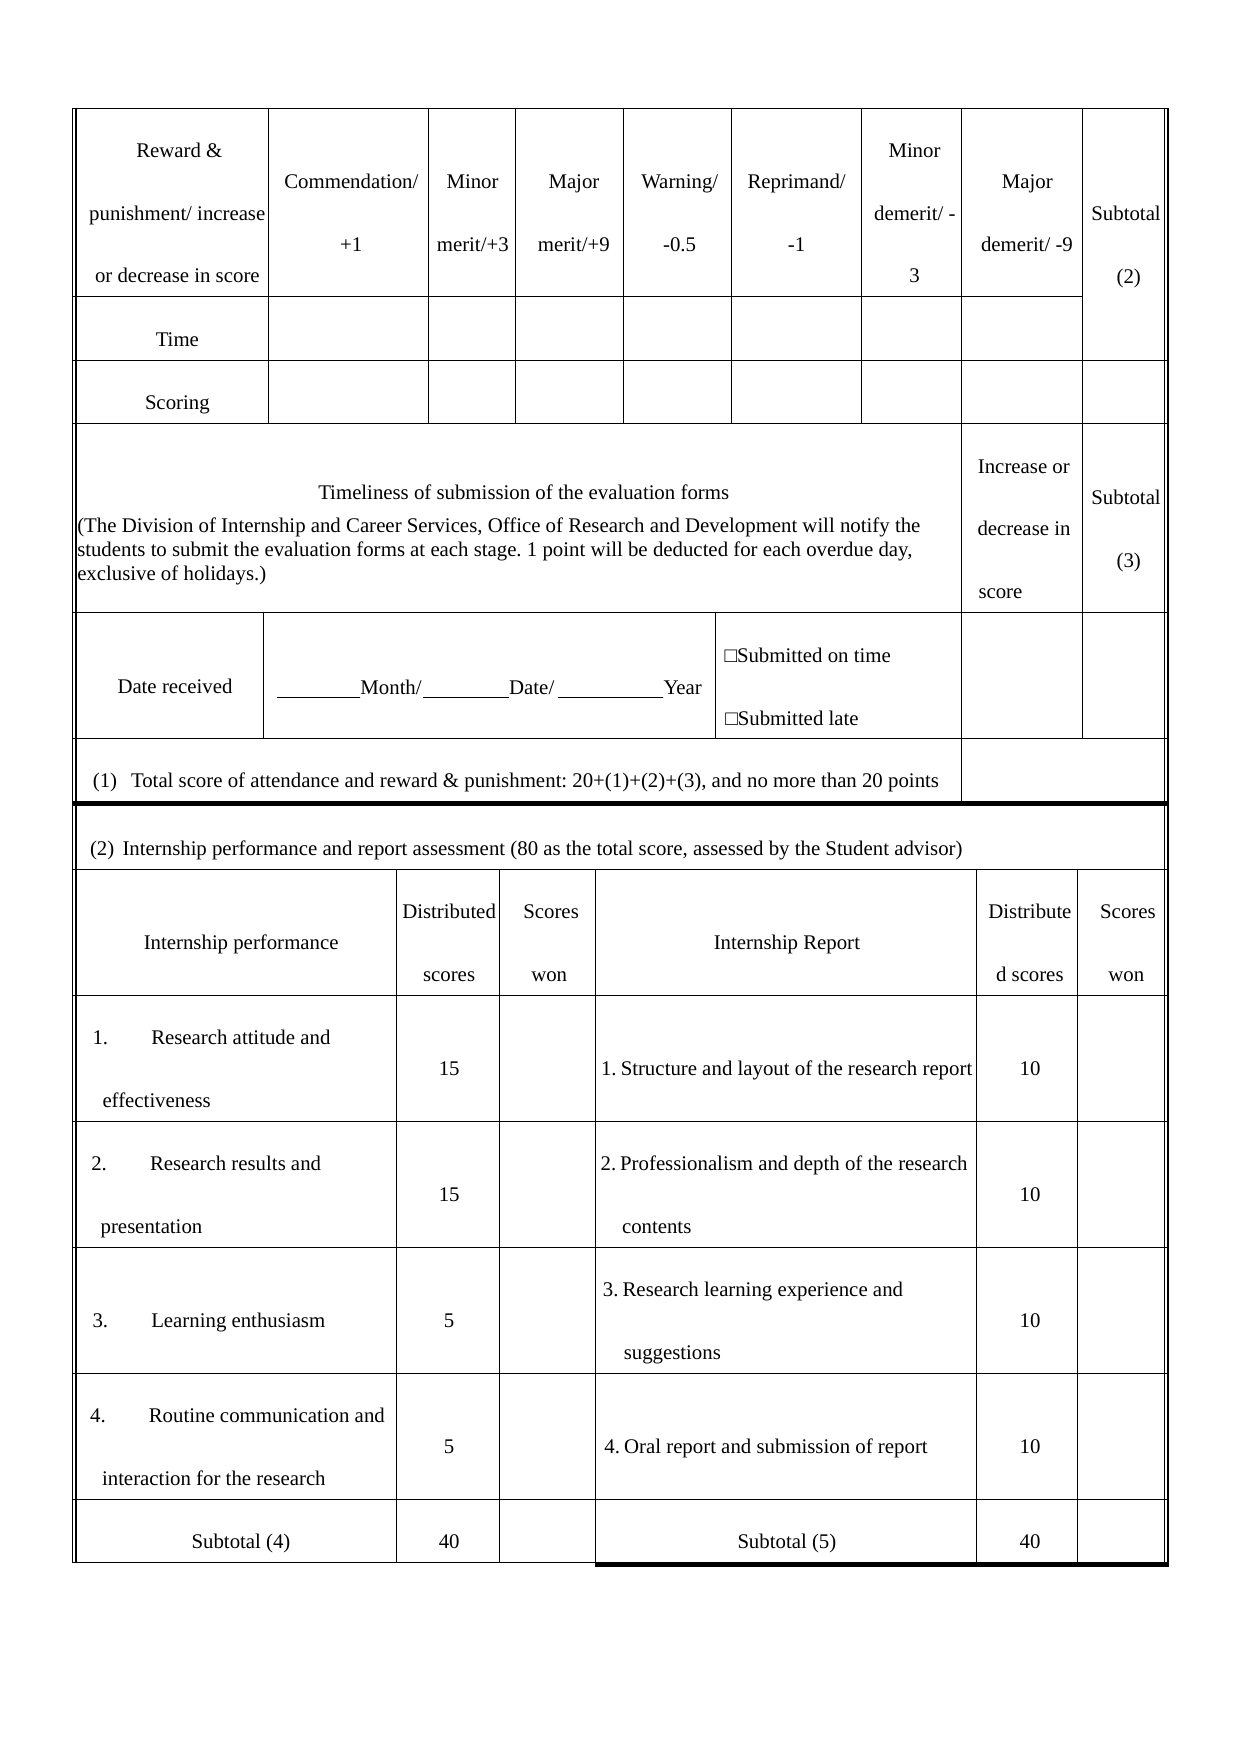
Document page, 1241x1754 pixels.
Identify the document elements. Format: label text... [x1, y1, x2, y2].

table_cell 5 [397, 1374, 499, 1499]
table_cell 10 [977, 1122, 1077, 1247]
table_cell Distributed scores [977, 870, 1077, 994]
table_cell [500, 996, 595, 1121]
table_cell Date received [77, 613, 263, 738]
table_cell 15 [397, 996, 499, 1121]
table_cell 40 [977, 1500, 1077, 1562]
table_cell [500, 1500, 595, 1562]
table_cell [269, 297, 428, 359]
table_cell [1083, 613, 1164, 738]
table_cell Internship Report [596, 870, 976, 994]
table_cell [429, 297, 515, 359]
table_cell [1078, 1248, 1164, 1373]
table_cell □Submitted on time □Submitted late [716, 613, 961, 738]
table_cell Month/ Date/ Year [264, 613, 715, 738]
table_cell Minor demerit/ -3 [862, 109, 961, 296]
table_cell [732, 361, 861, 423]
table_cell [1078, 996, 1164, 1121]
table_cell 10 [977, 1374, 1077, 1499]
table_cell Reward & punishment/ increase or decrease in score [77, 109, 268, 296]
table_cell Timeliness of submission of the evaluation forms (The Division of Internship and Career Services, Office of Research and Development will notify the students to submit the evaluation forms at each stage. 1 point will be deducted for each overdue day, exclusive of holidays.) [77, 424, 961, 612]
table_cell Subtotal (2) [1083, 109, 1164, 359]
table_cell [962, 739, 1164, 801]
table_cell Subtotal (3) [1083, 424, 1164, 612]
table_cell 1. Research attitude and effectiveness [77, 996, 396, 1121]
table_cell 10 [977, 1248, 1077, 1373]
table_cell [500, 1248, 595, 1373]
table_cell Scoring [77, 361, 268, 423]
table_cell [732, 297, 861, 359]
table_cell [962, 613, 1082, 738]
table_cell 2. Professionalism and depth of the research contents [596, 1122, 976, 1247]
table_cell [1083, 361, 1164, 423]
table_cell [1078, 1122, 1164, 1247]
table_cell 1. Structure and layout of the research report [596, 996, 976, 1121]
table_cell 15 [397, 1122, 499, 1247]
table_cell Commendation/ +1 [269, 109, 428, 296]
table_cell 4. Oral report and submission of report [596, 1374, 976, 1499]
table_cell [624, 361, 731, 423]
table_cell Increase or decrease in score [962, 424, 1082, 612]
table_cell 3. Learning enthusiasm [77, 1248, 396, 1373]
table_cell (1) Total score of attendance and reward & punishment: 20+(1)+(2)+(3), and no more than 20 points [77, 739, 961, 801]
table_cell [962, 361, 1082, 423]
table_cell Time [77, 297, 268, 359]
table_cell 4. Routine communication and interaction for the research [77, 1374, 396, 1499]
table_cell 10 [977, 996, 1077, 1121]
table_cell Minor merit/+3 [429, 109, 515, 296]
table_cell [269, 361, 428, 423]
table_cell [500, 1122, 595, 1247]
table_cell [429, 361, 515, 423]
table_cell Reprimand/ -1 [732, 109, 861, 296]
table_cell 40 [397, 1500, 499, 1562]
table_cell Internship performance [77, 870, 396, 994]
table_cell Scores won [500, 870, 595, 994]
table_cell Subtotal (5) [596, 1500, 976, 1562]
table_cell [500, 1374, 595, 1499]
table_cell 5 [397, 1248, 499, 1373]
table_cell [962, 297, 1082, 359]
table_cell [624, 297, 731, 359]
table_cell [516, 297, 623, 359]
table_cell Distributed scores [397, 870, 499, 994]
table_cell 3. Research learning experience and suggestions [596, 1248, 976, 1373]
table_cell [1078, 1374, 1164, 1499]
table_cell Major merit/+9 [516, 109, 623, 296]
table_cell Subtotal (4) [77, 1500, 396, 1562]
table_cell Major demerit/ -9 [962, 109, 1082, 296]
table_cell 2. Research results and presentation [77, 1122, 396, 1247]
table_cell Scores won [1078, 870, 1164, 994]
table_cell Warning/ -0.5 [624, 109, 731, 296]
table_cell [1078, 1500, 1164, 1562]
table_cell (2) Internship performance and report assessment (80 as the total score, assessed by the Student advisor) [77, 806, 1164, 868]
table_cell [862, 297, 961, 359]
table_cell [516, 361, 623, 423]
table_cell [862, 361, 961, 423]
